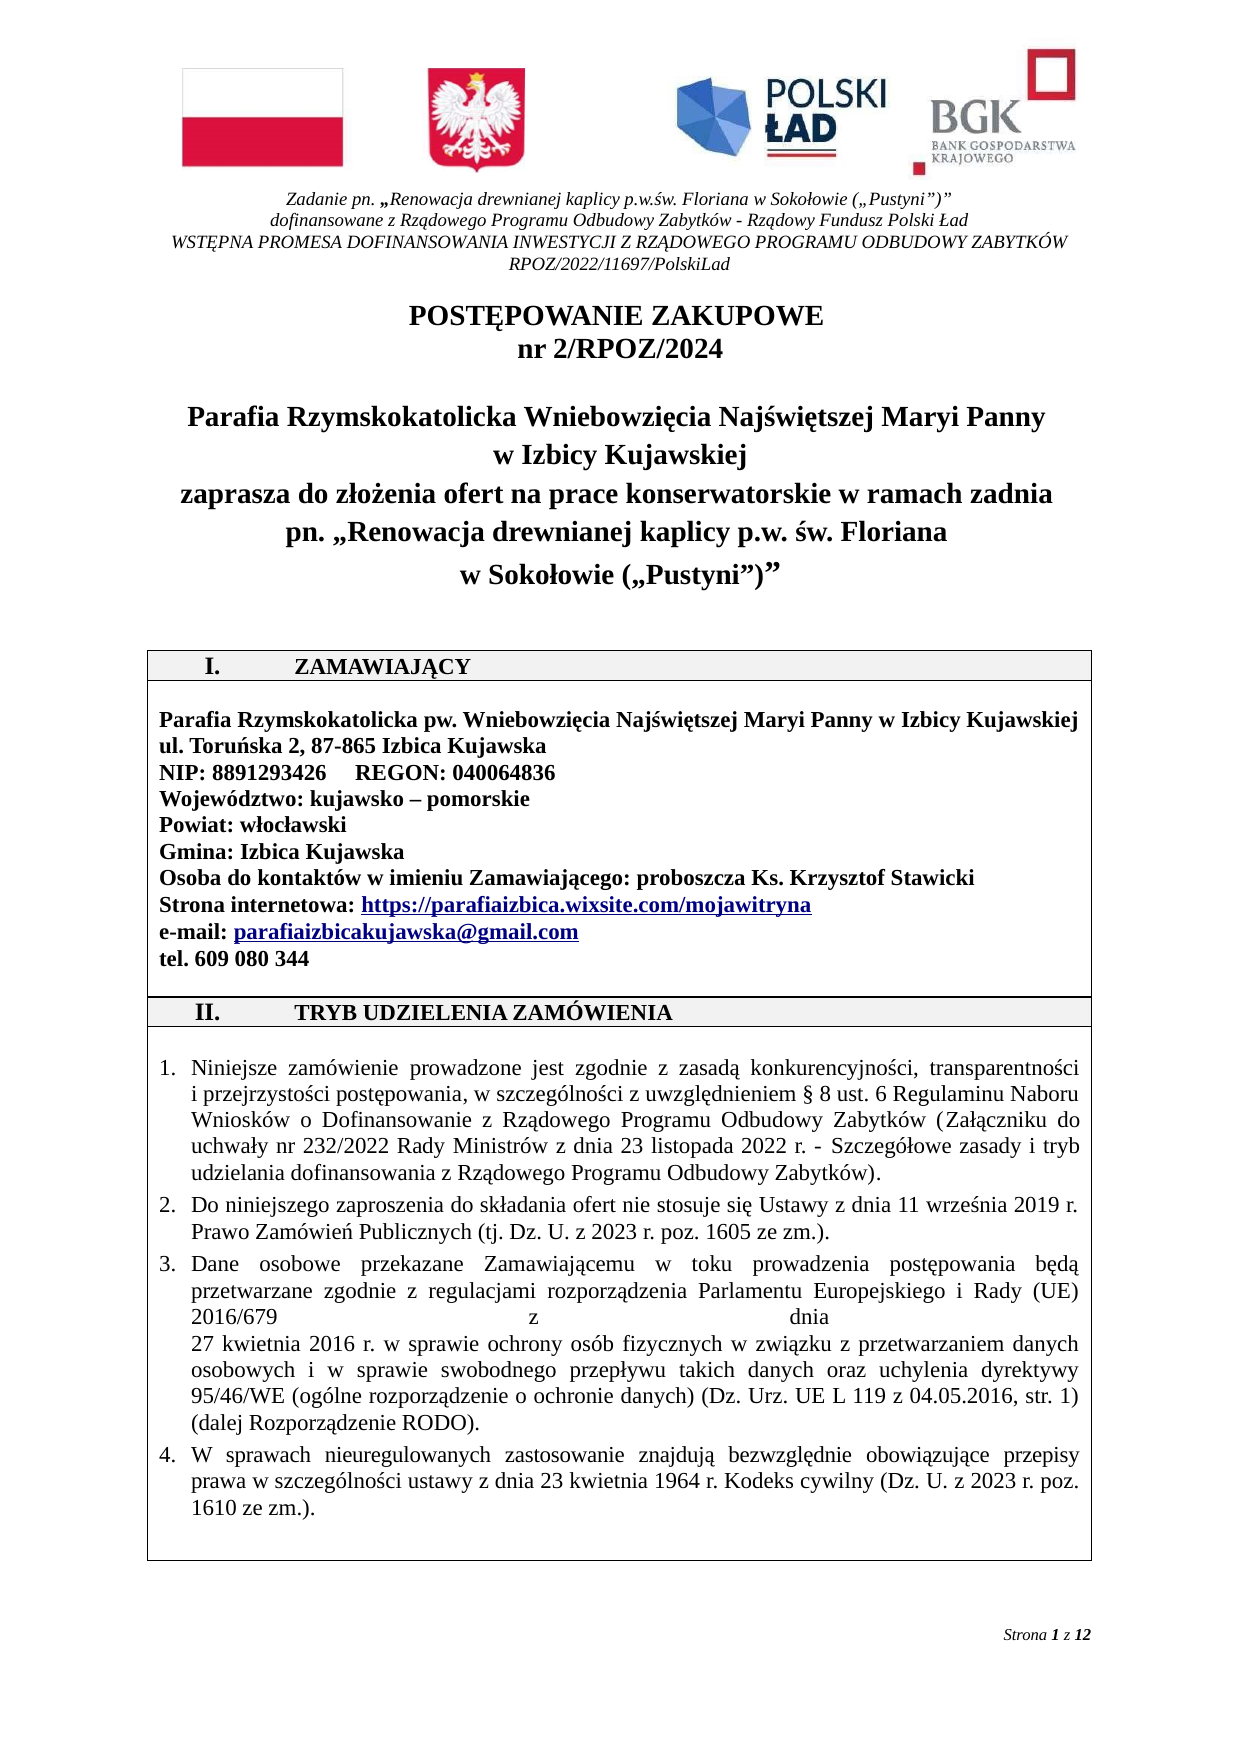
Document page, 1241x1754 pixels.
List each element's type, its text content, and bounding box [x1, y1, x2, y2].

text POSTĘPOWANIE ZAKUPOWE [148, 298, 1092, 332]
text zaprasza do złożenia ofert na prace konserwatorskie w ramach zadnia pn. „Renowacja drewnianej kaplicy p.w. św. Floriana w Sokołowie („Pustyni”)” [148, 476, 1092, 592]
text Parafia Rzymskokatolicka Wniebowzięcia Najświętszej Maryi Panny w Izbicy Kujawskiej [148, 399, 1092, 471]
table_cell TRYB UDZIELENIA ZAMÓWIENIA [148, 998, 1091, 1026]
table_header ZAMAWIAJĄCY [148, 651, 1091, 680]
table_cell Niniejsze zamówienie prowadzone jest zgodnie z zasadą konkurencyjności, transparentności i przejrzystości postępowania, w szczególności z uwzględnieniem § 8 ust. 6 Regulaminu Naboru Wniosków o Dofinansowanie z Rządowego Programu Odbudowy Zabytków (Załączniku do uchwały nr 232/2022 Rady Ministrów z dnia 23 listopada 2022 r. - Szczegółowe zasady i tryb udzielania dofinansowania z Rządowego Programu Odbudowy Zabytków). Do niniejszego zaproszenia do składania ofert nie stosuje się Ustawy z dnia 11 września 2019 r. Prawo Zamówień Publicznych (tj. Dz. U. z 2023 r. poz. 1605 ze zm.). Dane osobowe przekazane Zamawiającemu w toku prowadzenia postępowania będą przetwarzane zgodnie z regulacjami rozporządzenia Parlamentu Europejskiego i Rady (UE) 2016/679 z dnia 27 kwietnia 2016 r. w sprawie ochrony osób fizycznych w związku z przetwarzaniem danych osobowych i w sprawie swobodnego przepływu takich danych oraz uchylenia dyrektywy 95/46/WE (ogólne rozporządzenie o ochronie danych) (Dz. Urz. UE L 119 z 04.05.2016, str. 1) (dalej Rozporządzenie RODO). W sprawach nieuregulowanych zastosowanie znajdują bezwzględnie obowiązujące przepisy prawa w szczególności ustawy z dnia 23 kwietnia 1964 r. Kodeks cywilny (Dz. U. z 2023 r. poz. 1610 ze zm.). [148, 1027, 1091, 1560]
text nr 2/RPOZ/2024 [148, 332, 1092, 365]
table_cell Parafia Rzymskokatolicka pw. Wniebowzięcia Najświętszej Maryi Panny w Izbicy Kujawskiej ul. Toruńska 2, 87-865 Izbica Kujawska NIP: 8891293426 REGON: 040064836 Województwo: kujawsko – pomorskie Powiat: włocławski Gmina: Izbica Kujawska Osoba do kontaktów w imieniu Zamawiającego: proboszcza Ks. Krzysztof Stawicki Strona internetowa: https://parafiaizbica.wixsite.com/mojawitryna e-mail: parafiaizbicakujawska@gmail.com tel. 609 080 344 [148, 681, 1091, 996]
